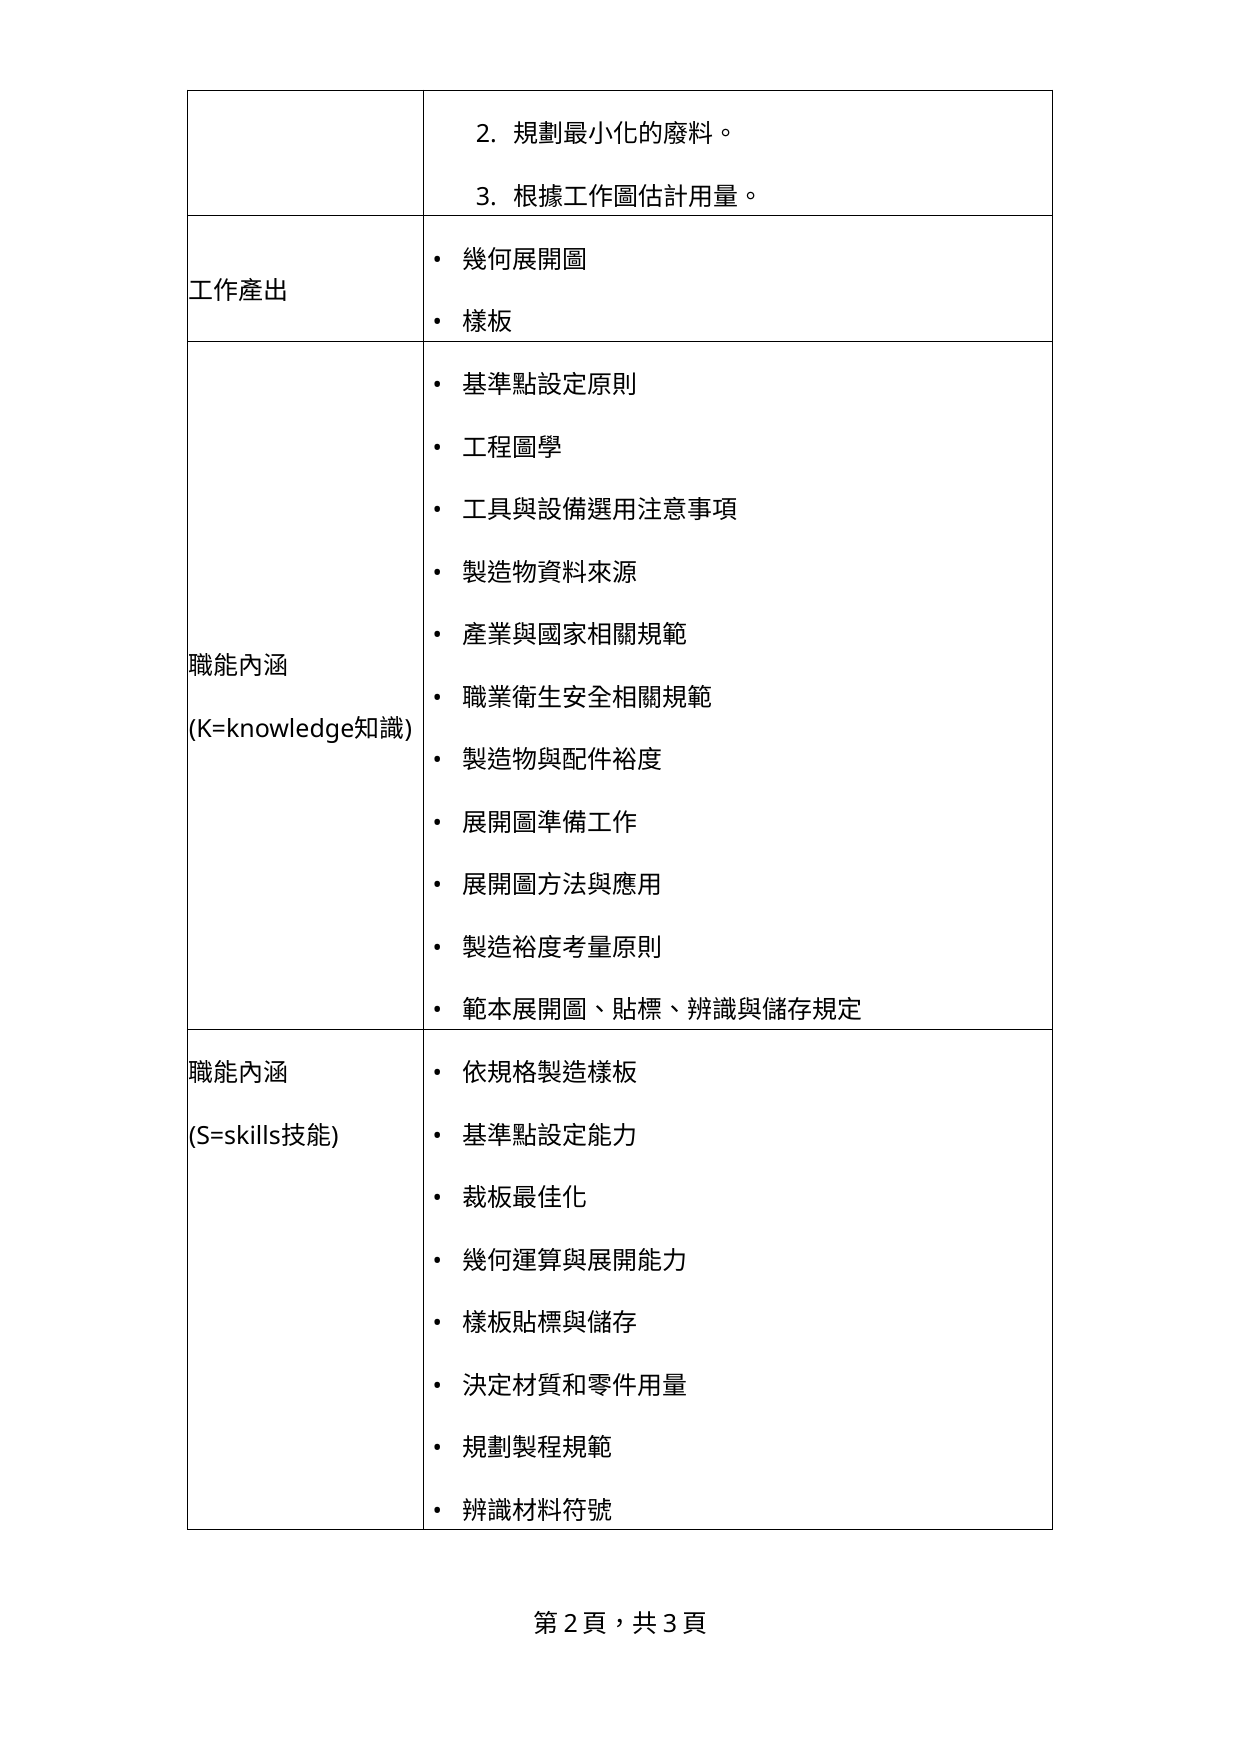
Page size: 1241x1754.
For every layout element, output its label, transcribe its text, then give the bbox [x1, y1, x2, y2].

table_cell 職能內涵 (K=knowledge知識) [188, 342, 423, 1028]
table_cell 幾何展開圖 樣板 [424, 216, 1052, 341]
table_cell 職能內涵 (S=skills技能) [188, 1030, 423, 1529]
table_cell [188, 91, 423, 215]
table_cell 工作產出 [188, 216, 423, 341]
table_cell 基準點設定原則 工程圖學 工具與設備選用注意事項 製造物資料來源 產業與國家相關規範 職業衛生安全相關規範 製造物與配件裕度 展開圖準備工作 展開圖方法與應用 製造裕度考量原則 範本展開圖、貼標、辨識與儲存規定 [424, 342, 1052, 1028]
table_cell 依規格製造樣板 基準點設定能力 裁板最佳化 幾何運算與展開能力 樣板貼標與儲存 決定材質和零件用量 規劃製程規範 辨識材料符號 分配製造與零件的裕度 辨識銲接符號 發展展開模式樣式 [424, 1030, 1052, 1529]
table_cell 將尺度從細部圖轉移至工作圖 利用正確計算方式決定規格與成品要求。 選用加工工具和設備，依規格要求或標準作業流程製作展開圖。 依據工作要求，正確建立並標記基準點。 依要求製作樣板 依設計需求選擇樣板材質。 製作符合規格的樣板。 遵守正確儲存程序，包括符合標準作業流程的貼標和辨識。 依照要求進行展開模式 選定並運用平行線、放射線，與三角形展開等方式進行展開圖製作。 妥當決定並分配製造物與零件的裕度。 解釋相關法規、標準與符號 解釋相關標準與法規與符號。 解釋標準與法規的要求並應用於材料與製程。 根據細部圖估計材料用量 正確辨識材料。 規劃最小化的廢料。 根據工作圖估計用量。 [424, 91, 1052, 215]
